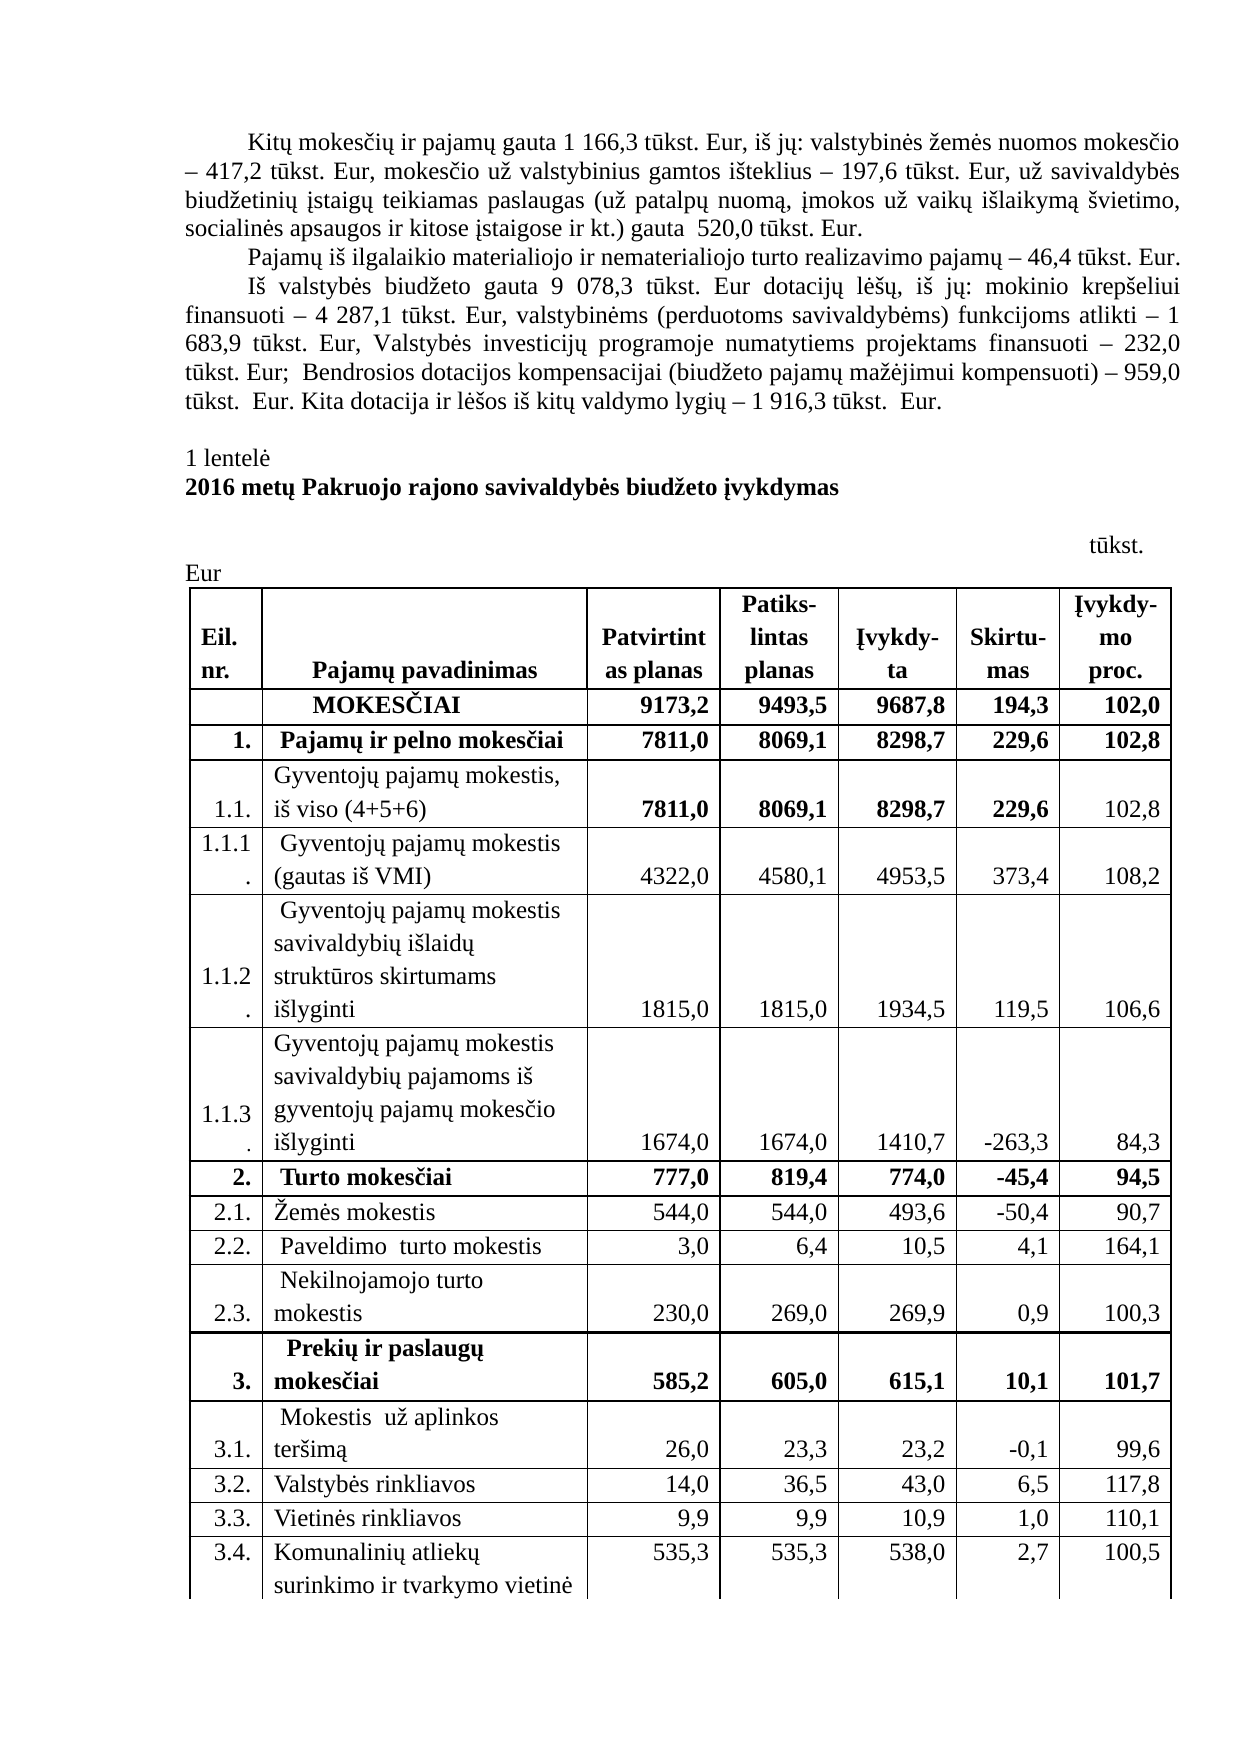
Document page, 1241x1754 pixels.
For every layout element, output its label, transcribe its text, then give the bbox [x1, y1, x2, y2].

table_cell Gyventojų pajamų mokestis savivaldybių pajamoms iš gyventojų pajamų mokesčio išlyginti [263, 1028, 587, 1160]
table_cell 101,7 [1060, 1334, 1170, 1399]
table_cell 229,6 [957, 726, 1059, 758]
table_cell [174, 1400, 189, 1468]
table_cell 605,0 [721, 1334, 838, 1399]
table_cell [129, 1502, 174, 1536]
table_cell [1172, 1331, 1192, 1399]
table_cell Nekilnojamojo turto mokestis [263, 1265, 587, 1331]
table_cell 194,3 [957, 690, 1059, 723]
table_cell 229,6 [957, 761, 1059, 827]
table_cell [129, 827, 174, 894]
table_cell 2.3. [191, 1265, 262, 1331]
table_cell 535,3 [721, 1537, 838, 1598]
table_cell [1193, 1264, 1222, 1331]
table_cell [129, 894, 174, 1027]
table_cell Įvykdy-mo proc. [1060, 589, 1170, 688]
table_cell -50,4 [957, 1197, 1059, 1230]
table_cell [174, 1195, 189, 1230]
table_cell 99,6 [1060, 1402, 1170, 1468]
table_cell [129, 1027, 174, 1160]
table_cell 8069,1 [721, 726, 838, 758]
table_cell [1172, 724, 1192, 758]
table_cell 102,8 [1060, 726, 1170, 758]
table_cell [174, 1502, 189, 1536]
table_cell 117,8 [1060, 1469, 1170, 1502]
table_cell [1172, 1400, 1192, 1468]
table_cell [174, 724, 189, 758]
table_cell [174, 1264, 189, 1331]
table_header [1193, 127, 1222, 587]
table_cell [1193, 1331, 1222, 1399]
table_cell 2.1. [191, 1197, 262, 1230]
table_cell 9,9 [588, 1503, 719, 1536]
table_cell 108,2 [1060, 828, 1170, 894]
table_cell [174, 1160, 189, 1195]
table_cell 2. [191, 1162, 262, 1195]
table_cell 23,2 [839, 1402, 956, 1468]
table_cell [1172, 827, 1192, 894]
table_cell [174, 587, 189, 688]
table_cell [1193, 1502, 1222, 1536]
table_cell [129, 1331, 174, 1399]
table_cell -45,4 [957, 1162, 1059, 1195]
table_cell MOKESČIAI [263, 690, 587, 723]
table_cell 6,5 [957, 1469, 1059, 1502]
table_cell 269,0 [721, 1265, 838, 1331]
table_cell 2.2. [191, 1231, 262, 1264]
table_cell Paveldimo turto mokestis [263, 1231, 587, 1264]
table_cell Valstybės rinkliavos [263, 1469, 587, 1502]
table_cell 9687,8 [839, 690, 956, 723]
table_cell [1193, 1400, 1222, 1468]
table_cell [1193, 894, 1222, 1027]
table_cell 4,1 [957, 1231, 1059, 1264]
table_cell [1193, 759, 1222, 827]
table_cell 110,1 [1060, 1503, 1170, 1536]
table_cell -263,3 [957, 1028, 1059, 1160]
table_cell Vietinės rinkliavos [263, 1503, 587, 1536]
table_cell [129, 1195, 174, 1230]
table_cell [174, 759, 189, 827]
table_cell 3.3. [191, 1503, 262, 1536]
table_cell 774,0 [839, 1162, 956, 1195]
table_cell [1172, 1468, 1192, 1502]
table_cell 1.1. [191, 761, 262, 827]
table_cell 164,1 [1060, 1231, 1170, 1264]
table_cell [1193, 1160, 1222, 1195]
table_cell [129, 1160, 174, 1195]
table_cell 14,0 [588, 1469, 719, 1502]
table_cell 3. [191, 1334, 262, 1399]
table_cell 1674,0 [721, 1028, 838, 1160]
table_cell 102,0 [1060, 690, 1170, 723]
table_cell 373,4 [957, 828, 1059, 894]
table_cell [1193, 1027, 1222, 1160]
table_cell [1172, 1027, 1192, 1160]
table_cell Komunalinių atliekų surinkimo ir tvarkymo vietinė [263, 1537, 587, 1598]
table_cell [129, 587, 174, 688]
table_cell [1172, 894, 1192, 1027]
table_cell [129, 1400, 174, 1468]
table_cell 9,9 [721, 1503, 838, 1536]
table_cell 9173,2 [588, 690, 719, 723]
table_cell [1172, 1502, 1192, 1536]
table_header [129, 127, 174, 587]
table_header Kitų mokesčių ir pajamų gauta 1 166,3 tūkst. Eur, iš jų: valstybinės žemės nuomos mokesčio – 417,2 tūkst. Eur, mokesčio už valstybinius gamtos išteklius – 197,6 tūkst. Eur, už savivaldybės biudžetinių įstaigų teikiamas paslaugas (už patalpų nuomą, įmokos už vaikų išlaikymą švietimo, socialinės apsaugos ir kitose įstaigose ir kt.) gauta 520,0 tūkst. Eur. Pajamų iš ilgalaikio materialiojo ir nematerialiojo turto realizavimo pajamų – 46,4 tūkst. Eur. Iš valstybės biudžeto gauta 9 078,3 tūkst. Eur dotacijų lėšų, iš jų: mokinio krepšeliui finansuoti – 4 287,1 tūkst. Eur, valstybinėms (perduotoms savivaldybėms) funkcijoms atlikti – 1 683,9 tūkst. Eur, Valstybės investicijų programoje numatytiems projektams finansuoti – 232,0 tūkst. Eur; Bendrosios dotacijos kompensacijai (biudžeto pajamų mažėjimui kompensuoti) – 959,0 tūkst. Eur. Kita dotacija ir lėšos iš kitų valdymo lygių – 1 916,3 tūkst. Eur. 1 lentelė 2016 metų Pakruojo rajono savivaldybės biudžeto įvykdymas tūkst. Eur [174, 127, 1192, 587]
table_cell 90,7 [1060, 1197, 1170, 1230]
table_cell 4580,1 [721, 828, 838, 894]
table_cell 3,0 [588, 1231, 719, 1264]
table_cell [129, 1536, 174, 1598]
table_cell 1. [191, 726, 262, 758]
table_cell [129, 1264, 174, 1331]
table_cell [1172, 1160, 1192, 1195]
table_cell 1,0 [957, 1503, 1059, 1536]
table_cell [1172, 1264, 1192, 1331]
table_cell [129, 724, 174, 758]
table_cell 26,0 [588, 1402, 719, 1468]
table_cell Turto mokesčiai [263, 1162, 587, 1195]
table_cell [174, 688, 189, 723]
table_cell 43,0 [839, 1469, 956, 1502]
table_cell 4953,5 [839, 828, 956, 894]
table_cell 84,3 [1060, 1028, 1170, 1160]
table_cell 8298,7 [839, 726, 956, 758]
table_cell 585,2 [588, 1334, 719, 1399]
table_cell 544,0 [721, 1197, 838, 1230]
table_cell [1193, 1536, 1222, 1598]
table_cell 106,6 [1060, 895, 1170, 1027]
table_cell 8069,1 [721, 761, 838, 827]
table_cell Patiks-lintas planas [721, 589, 838, 688]
table_cell 3.1. [191, 1402, 262, 1468]
table_cell Pajamų pavadinimas [263, 589, 586, 688]
table_cell [1193, 1230, 1222, 1264]
table_cell 6,4 [721, 1231, 838, 1264]
table_cell [1172, 1195, 1192, 1230]
table_cell [129, 1468, 174, 1502]
table_cell [1193, 827, 1222, 894]
table_cell 544,0 [588, 1197, 719, 1230]
table_cell [1193, 587, 1222, 688]
table_cell 538,0 [839, 1537, 956, 1598]
table_cell 102,8 [1060, 761, 1170, 827]
table_cell Patvirtintas planas [588, 589, 719, 688]
table_cell [191, 690, 262, 723]
table_cell [1193, 724, 1222, 758]
table_cell Mokestis už aplinkos teršimą [263, 1402, 587, 1468]
table_cell 100,5 [1060, 1537, 1170, 1598]
table_cell [1172, 587, 1192, 688]
table_cell [1172, 1230, 1192, 1264]
table_cell [174, 827, 189, 894]
table_cell [1172, 759, 1192, 827]
table_cell 1934,5 [839, 895, 956, 1027]
table_cell 777,0 [588, 1162, 719, 1195]
table_cell 1410,7 [839, 1028, 956, 1160]
table_cell 119,5 [957, 895, 1059, 1027]
table_cell Gyventojų pajamų mokestis savivaldybių išlaidų struktūros skirtumams išlyginti [263, 895, 587, 1027]
table_cell 10,9 [839, 1503, 956, 1536]
table_cell Gyventojų pajamų mokestis, iš viso (4+5+6) [263, 761, 587, 827]
table_cell 100,3 [1060, 1265, 1170, 1331]
table_cell 1815,0 [721, 895, 838, 1027]
table_cell 493,6 [839, 1197, 956, 1230]
table_cell 1.1.3. [191, 1028, 262, 1160]
table_cell 3.2. [191, 1469, 262, 1502]
table_cell [174, 1468, 189, 1502]
table_cell [174, 1331, 189, 1399]
table_cell [1193, 688, 1222, 723]
table_cell Prekių ir paslaugų mokesčiai [263, 1334, 587, 1399]
table_cell [1193, 1195, 1222, 1230]
table_cell [129, 1230, 174, 1264]
table_cell 8298,7 [839, 761, 956, 827]
table_cell Gyventojų pajamų mokestis (gautas iš VMI) [263, 828, 587, 894]
table_cell 535,3 [588, 1537, 719, 1598]
table_cell 0,9 [957, 1265, 1059, 1331]
table_cell Įvykdy-ta [839, 589, 956, 688]
table_cell 36,5 [721, 1469, 838, 1502]
table_cell [1172, 1536, 1192, 1598]
table_cell 23,3 [721, 1402, 838, 1468]
table_cell 4322,0 [588, 828, 719, 894]
table_cell 819,4 [721, 1162, 838, 1195]
table_cell [1172, 688, 1192, 723]
table_cell -0,1 [957, 1402, 1059, 1468]
table_cell 230,0 [588, 1265, 719, 1331]
table_cell 94,5 [1060, 1162, 1170, 1195]
table_cell 2,7 [957, 1537, 1059, 1598]
table_cell 269,9 [839, 1265, 956, 1331]
table_cell Skirtu-mas [957, 589, 1059, 688]
table_cell 615,1 [839, 1334, 956, 1399]
table_cell Žemės mokestis [263, 1197, 587, 1230]
table_cell [174, 894, 189, 1027]
table_cell Eil. nr. [191, 589, 261, 688]
table_cell [129, 688, 174, 723]
table_cell Pajamų ir pelno mokesčiai [263, 726, 587, 758]
table_cell [1193, 1468, 1222, 1502]
table_cell 1.1.2. [191, 895, 262, 1027]
table_cell 3.4. [191, 1537, 262, 1598]
table_cell 1.1.1. [191, 828, 262, 894]
table_cell [174, 1536, 189, 1598]
table_cell 9493,5 [721, 690, 838, 723]
table_cell 7811,0 [588, 726, 719, 758]
table_cell 1674,0 [588, 1028, 719, 1160]
table_cell 10,1 [957, 1334, 1059, 1399]
table_cell [174, 1027, 189, 1160]
table_cell [174, 1230, 189, 1264]
table_cell 7811,0 [588, 761, 719, 827]
table_cell 10,5 [839, 1231, 956, 1264]
table_cell [129, 759, 174, 827]
table_cell 1815,0 [588, 895, 719, 1027]
